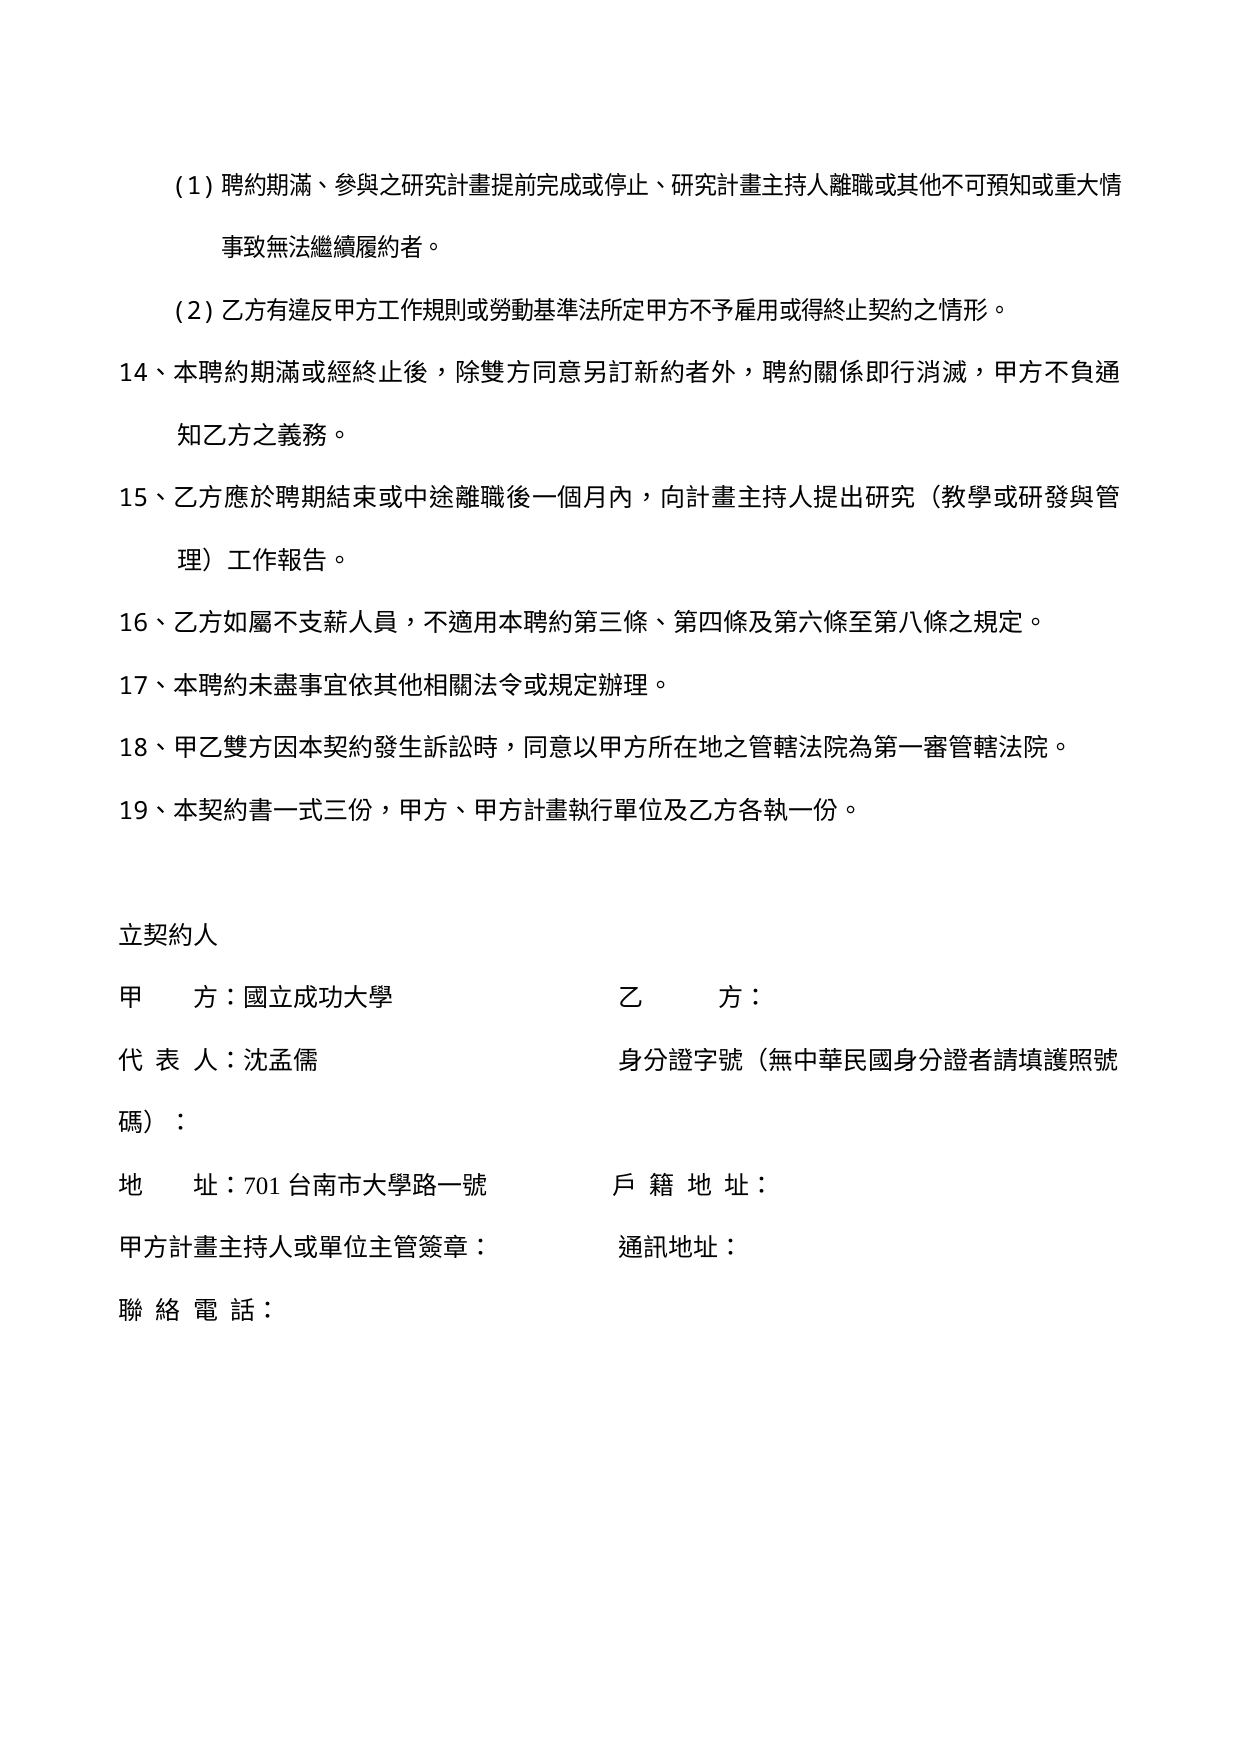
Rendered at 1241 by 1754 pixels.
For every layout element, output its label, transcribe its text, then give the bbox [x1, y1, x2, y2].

list 聘約期滿、參與之研究計畫提前完成或停止、研究計畫主持人離職或其他不可預知或重大情事致無法繼續履約者。 [171, 142, 1122, 267]
list 本聘約未盡事宜依其他相關法令或規定辦理。 [118, 642, 1122, 704]
text 立契約人 [118, 892, 1122, 954]
text 聯 絡 電 話： [118, 1267, 1122, 1329]
text 代 表 人：沈孟儒 身分證字號（無中華民國身分證者請填護照號碼）： [118, 1017, 1122, 1142]
text 甲 方：國立成功大學 乙 方： [118, 954, 1122, 1017]
text 地 址：701 台南市大學路一號 戶 籍 地 址： [118, 1142, 1122, 1204]
list 甲乙雙方因本契約發生訴訟時，同意以甲方所在地之管轄法院為第一審管轄法院。 [118, 704, 1122, 767]
list 本聘約期滿或經終止後，除雙方同意另訂新約者外，聘約關係即行消滅，甲方不負通知乙方之義務。 [118, 329, 1122, 454]
list 乙方如屬不支薪人員，不適用本聘約第三條、第四條及第六條至第八條之規定。 [118, 579, 1122, 642]
text 甲方計畫主持人或單位主管簽章： 通訊地址： [118, 1204, 1122, 1267]
list 乙方有違反甲方工作規則或勞動基準法所定甲方不予雇用或得終止契約之情形。 [171, 267, 1122, 329]
list 乙方應於聘期結束或中途離職後一個月內，向計畫主持人提出研究（教學或研發與管理）工作報告。 [118, 454, 1122, 579]
list 本契約書一式三份，甲方、甲方計畫執行單位及乙方各執一份。 [118, 767, 1122, 829]
